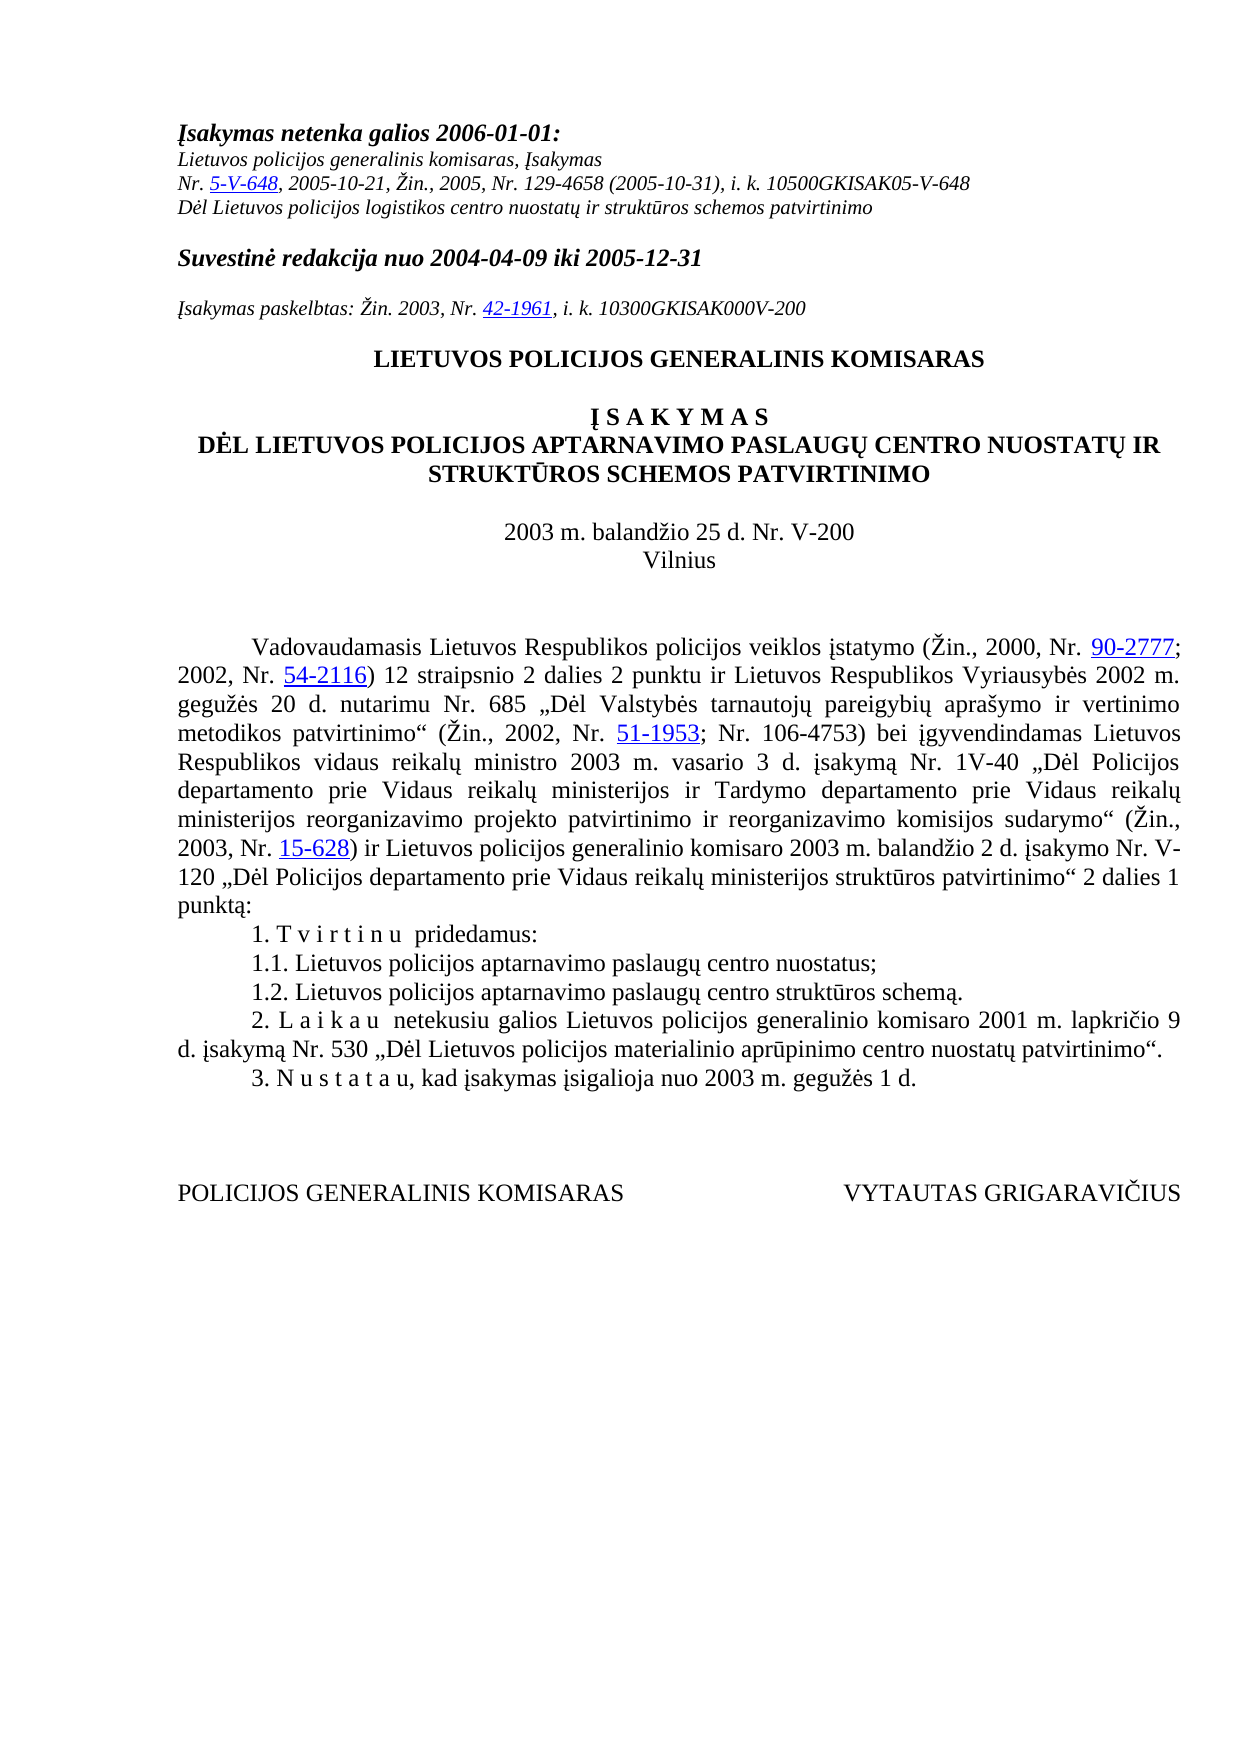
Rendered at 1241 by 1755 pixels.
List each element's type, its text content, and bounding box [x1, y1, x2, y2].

text POLICIJOS GENERALINIS KOMISARAS VYTAUTAS GRIGARAVIČIUS [177, 1178, 1181, 1207]
text 2003 m. balandžio 25 d. Nr. V-200 [177, 517, 1181, 545]
text 3. Nustatau, kad įsakymas įsigalioja nuo 2003 m. gegužės 1 d. [177, 1063, 1181, 1092]
text Nr. 5-V-648, 2005-10-21, Žin., 2005, Nr. 129-4658 (2005-10-31), i. k. 10500GKISAK05-V-648 [177, 171, 1181, 195]
text DĖL LIETUVOS POLICIJOS APTARNAVIMO PASLAUGŲ CENTRO NUOSTATŲ IR STRUKTŪROS SCHEMOS PATVIRTINIMO [177, 430, 1181, 488]
text Įsakymas netenka galios 2006-01-01: [177, 118, 1181, 147]
text Suvestinė redakcija nuo 2004-04-09 iki 2005-12-31 [177, 243, 1181, 272]
text Vilnius [177, 545, 1181, 574]
text 1.2. Lietuvos policijos aptarnavimo paslaugų centro struktūros schemą. [177, 977, 1181, 1005]
text 1.1. Lietuvos policijos aptarnavimo paslaugų centro nuostatus; [177, 948, 1181, 977]
text Dėl Lietuvos policijos logistikos centro nuostatų ir struktūros schemos patvirtinimo [177, 195, 1181, 219]
text 1. Tvirtinu pridedamus: [177, 919, 1181, 948]
text 2. Laikau netekusiu galios Lietuvos policijos generalinio komisaro 2001 m. lapkričio 9 d. įsakymą Nr. 530 „Dėl Lietuvos policijos materialinio aprūpinimo centro nuostatų patvirtinimo“. [177, 1005, 1181, 1063]
text Įsakymas paskelbtas: Žin. 2003, Nr. 42-1961, i. k. 10300GKISAK000V-200 [177, 296, 1181, 320]
text Vadovaudamasis Lietuvos Respublikos policijos veiklos įstatymo (Žin., 2000, Nr. 90-2777; 2002, Nr. 54-2116) 12 straipsnio 2 dalies 2 punktu ir Lietuvos Respublikos Vyriausybės 2002 m. gegužės 20 d. nutarimu Nr. 685 „Dėl Valstybės tarnautojų pareigybių aprašymo ir vertinimo metodikos patvirtinimo“ (Žin., 2002, Nr. 51-1953; Nr. 106-4753) bei įgyvendindamas Lietuvos Respublikos vidaus reikalų ministro 2003 m. vasario 3 d. įsakymą Nr. 1V-40 „Dėl Policijos departamento prie Vidaus reikalų ministerijos ir Tardymo departamento prie Vidaus reikalų ministerijos reorganizavimo projekto patvirtinimo ir reorganizavimo komisijos sudarymo“ (Žin., 2003, Nr. 15-628) ir Lietuvos policijos generalinio komisaro 2003 m. balandžio 2 d. įsakymo Nr. V-120 „Dėl Policijos departamento prie Vidaus reikalų ministerijos struktūros patvirtinimo“ 2 dalies 1 punktą: [177, 632, 1181, 919]
text Lietuvos policijos generalinis komisaras, Įsakymas [177, 147, 1181, 171]
text LIETUVOS POLICIJOS GENERALINIS KOMISARAS [177, 344, 1181, 373]
text Į S A K Y M A S [177, 402, 1181, 430]
